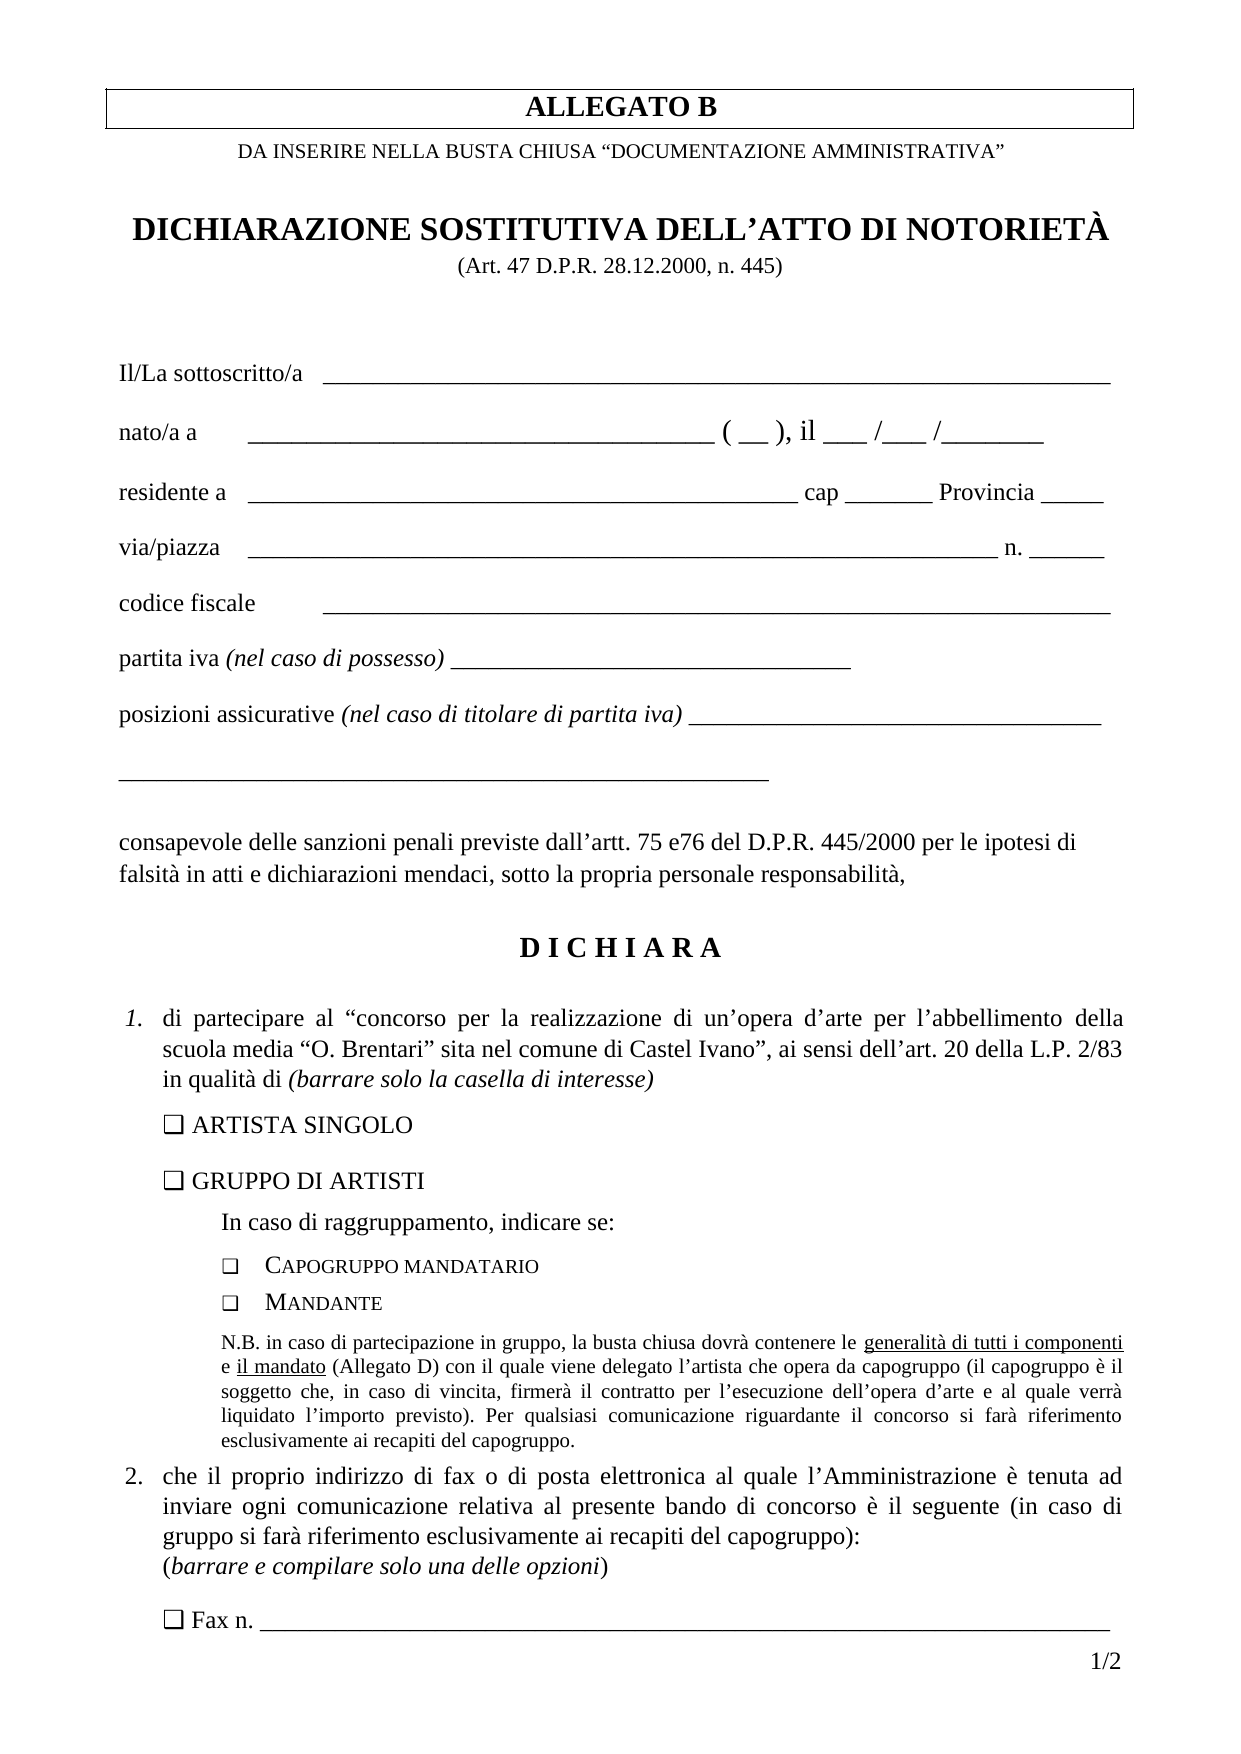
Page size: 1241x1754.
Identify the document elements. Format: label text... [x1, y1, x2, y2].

list MANDANTE [221, 1287, 1123, 1316]
text posizioni assicurative (nel caso di titolare di partita iva) _________________________________ [119, 699, 1123, 728]
list ARTISTA SINGOLO [162, 1110, 1123, 1139]
text 1/2 [1089, 1646, 1123, 1675]
text DICHIARAZIONE SOSTITUTIVA DELL’ATTO DI NOTORIETÀ [119, 209, 1123, 248]
text DA INSERIRE NELLA BUSTA CHIUSA “DOCUMENTAZIONE AMMINISTRATIVA” [119, 138, 1123, 163]
text via/piazza ____________________________________________________________ n. ______ [119, 532, 1123, 561]
text residente a ____________________________________________ cap _______ Provincia _____ [119, 477, 1123, 505]
text partita iva (nel caso di possesso) ________________________________ [119, 643, 1123, 672]
text N.B. in caso di partecipazione in gruppo, la busta chiusa dovrà contenere le generalità di tutti i componenti e il mandato (Allegato D) con il quale viene delegato l’artista che opera da capogruppo (il capogruppo è il soggetto che, in caso di vincita, firmerà il contratto per l’esecuzione dell’opera d’arte e al quale verrà liquidato l’importo previsto). Per qualsiasi comunicazione riguardante il concorso si farà riferimento esclusivamente ai recapiti del capogruppo. [221, 1330, 1123, 1452]
list CAPOGRUPPO MANDATARIO [221, 1250, 1123, 1279]
text Il/La sottoscritto/a _______________________________________________________________ [119, 358, 1123, 387]
list GRUPPO DI ARTISTI [162, 1166, 1123, 1195]
text In caso di raggruppamento, indicare se: [221, 1207, 1123, 1236]
text ____________________________________________________ [119, 755, 1123, 783]
text ❑ Fax n. ____________________________________________________________________ [162, 1601, 1123, 1635]
text (Art. 47 D.P.R. 28.12.2000, n. 445) [119, 252, 1121, 278]
text D I C H I A R A [119, 930, 1121, 964]
text consapevole delle sanzioni penali previste dall’artt. 75 e76 del D.P.R. 445/2000 per le ipotesi di falsità in atti e dichiarazioni mendaci, sotto la propria personale responsabilità, [119, 827, 1123, 888]
list che il proprio indirizzo di fax o di posta elettronica al quale l’Amministrazione è tenuta ad inviare ogni comunicazione relativa al presente bando di concorso è il seguente (in caso di gruppo si farà riferimento esclusivamente ai recapiti del capogruppo): [124, 1461, 1123, 1549]
text (barrare e compilare solo una delle opzioni) [162, 1551, 1123, 1579]
text codice fiscale _______________________________________________________________ [119, 588, 1123, 616]
text ALLEGATO B [119, 90, 1123, 122]
list di partecipare al “concorso per la realizzazione di un’opera d’arte per l’abbellimento della scuola media “O. Brentari” sita nel comune di Castel Ivano”, ai sensi dell’art. 20 della L.P. 2/83 in qualità di (barrare solo la casella di interesse) [124, 1003, 1123, 1093]
text nato/a a ________________________________ ( __ ), il ___ /___ /_______ [119, 413, 1123, 447]
